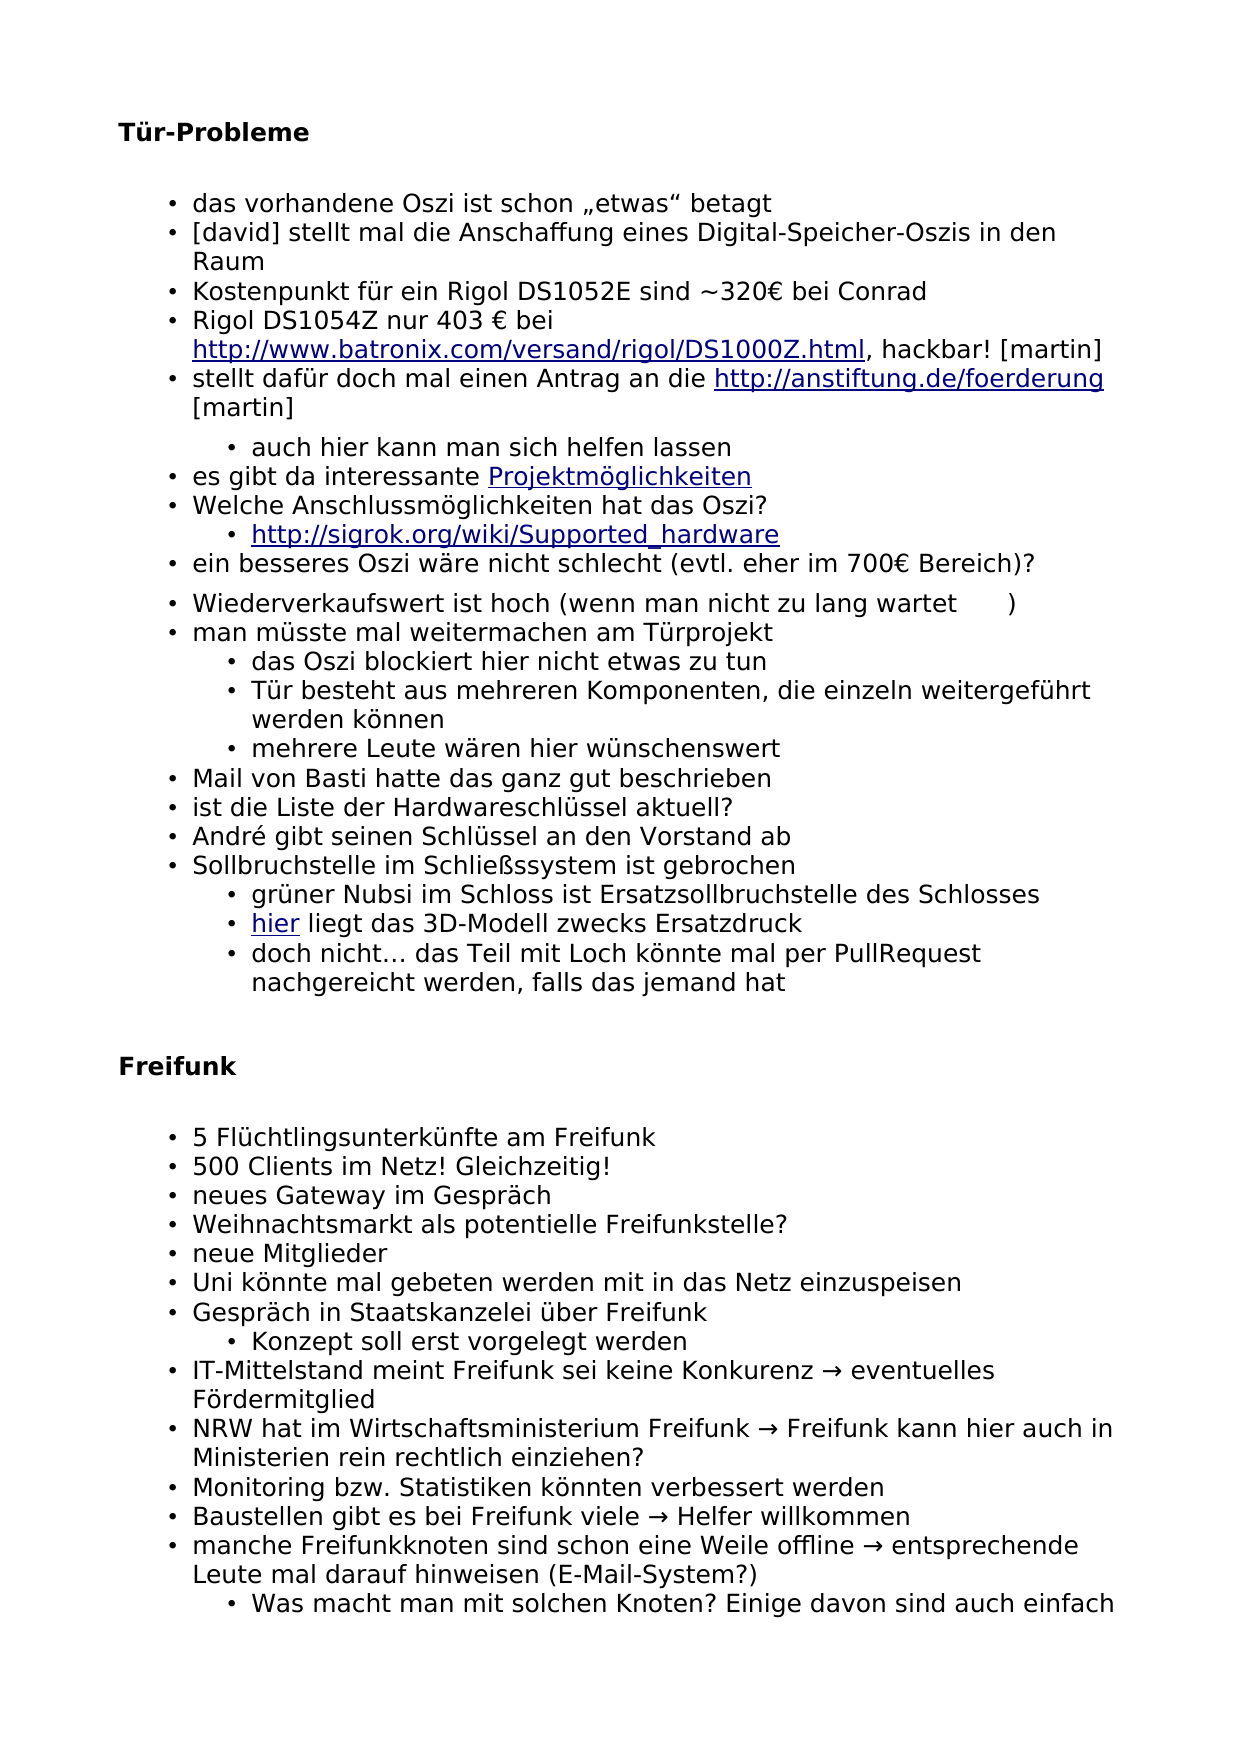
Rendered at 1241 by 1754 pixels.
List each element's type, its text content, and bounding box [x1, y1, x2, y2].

list IT-Mittelstand meint Freifunk sei keine Konkurenz → eventuelles Fördermitglied [177, 1356, 1122, 1414]
list NRW hat im Wirtschaftsministerium Freifunk → Freifunk kann hier auch in Ministerien rein rechtlich einziehen? [177, 1414, 1122, 1473]
list doch nicht… das Teil mit Loch könnte mal per PullRequest nachgereicht werden, falls das jemand hat [236, 939, 1122, 997]
list Mail von Basti hatte das ganz gut beschrieben [177, 764, 1122, 793]
list http://sigrok.org/wiki/Supported_hardware [236, 520, 1122, 549]
subtitle Tür-Probleme [118, 118, 1122, 147]
list neue Mitglieder [177, 1239, 1122, 1269]
list Sollbruchstelle im Schließssystem ist gebrochen [177, 851, 1122, 881]
list manche Freifunkknoten sind schon eine Weile offline → entsprechende Leute mal darauf hinweisen (E-Mail-System?) [177, 1531, 1122, 1589]
list André gibt seinen Schlüssel an den Vorstand ab [177, 822, 1122, 851]
list das vorhandene Oszi ist schon „etwas“ betagt [177, 189, 1122, 218]
list neues Gateway im Gespräch [177, 1181, 1122, 1210]
list hier liegt das 3D-Modell zwecks Ersatzdruck [236, 910, 1122, 939]
list stellt dafür doch mal einen Antrag an die http://anstiftung.de/foerderung [martin] [177, 364, 1122, 423]
list ein besseres Oszi wäre nicht schlecht (evtl. eher im 700€ Bereich)? [177, 549, 1122, 579]
list man müsste mal weitermachen am Türprojekt [177, 618, 1122, 647]
list 5 Flüchtlingsunterkünfte am Freifunk [177, 1123, 1122, 1152]
list Welche Anschlussmöglichkeiten hat das Oszi? [177, 491, 1122, 520]
list 500 Clients im Netz! Gleichzeitig! [177, 1152, 1122, 1181]
list Konzept soll erst vorgelegt werden [236, 1327, 1122, 1356]
list mehrere Leute wären hier wünschenswert [236, 735, 1122, 764]
list grüner Nubsi im Schloss ist Ersatzsollbruchstelle des Schlosses [236, 881, 1122, 910]
subtitle Freifunk [118, 1052, 1122, 1081]
list Baustellen gibt es bei Freifunk viele → Helfer willkommen [177, 1502, 1122, 1531]
list Gespräch in Staatskanzelei über Freifunk [177, 1298, 1122, 1327]
list [david] stellt mal die Anschaffung eines Digital-Speicher-Oszis in den Raum [177, 218, 1122, 277]
list es gibt da interessante Projektmöglichkeiten [177, 462, 1122, 491]
list Monitoring bzw. Statistiken könnten verbessert werden [177, 1473, 1122, 1502]
list Was macht man mit solchen Knoten? Einige davon sind auch einfach [236, 1589, 1122, 1619]
list Rigol DS1054Z nur 403 € bei http://www.batronix.com/versand/rigol/DS1000Z.html, hackbar! [martin] [177, 306, 1122, 364]
list Kostenpunkt für ein Rigol DS1052E sind ~320€ bei Conrad [177, 277, 1122, 306]
list Tür besteht aus mehreren Komponenten, die einzeln weitergeführt werden können [236, 676, 1122, 735]
list Wiederverkaufswert ist hoch (wenn man nicht zu lang wartet ) [177, 579, 1122, 618]
list Weihnachtsmarkt als potentielle Freifunkstelle? [177, 1210, 1122, 1239]
list auch hier kann man sich helfen lassen [236, 423, 1122, 462]
list ist die Liste der Hardwareschlüssel aktuell? [177, 793, 1122, 822]
list das Oszi blockiert hier nicht etwas zu tun [236, 647, 1122, 676]
list Uni könnte mal gebeten werden mit in das Netz einzuspeisen [177, 1269, 1122, 1298]
